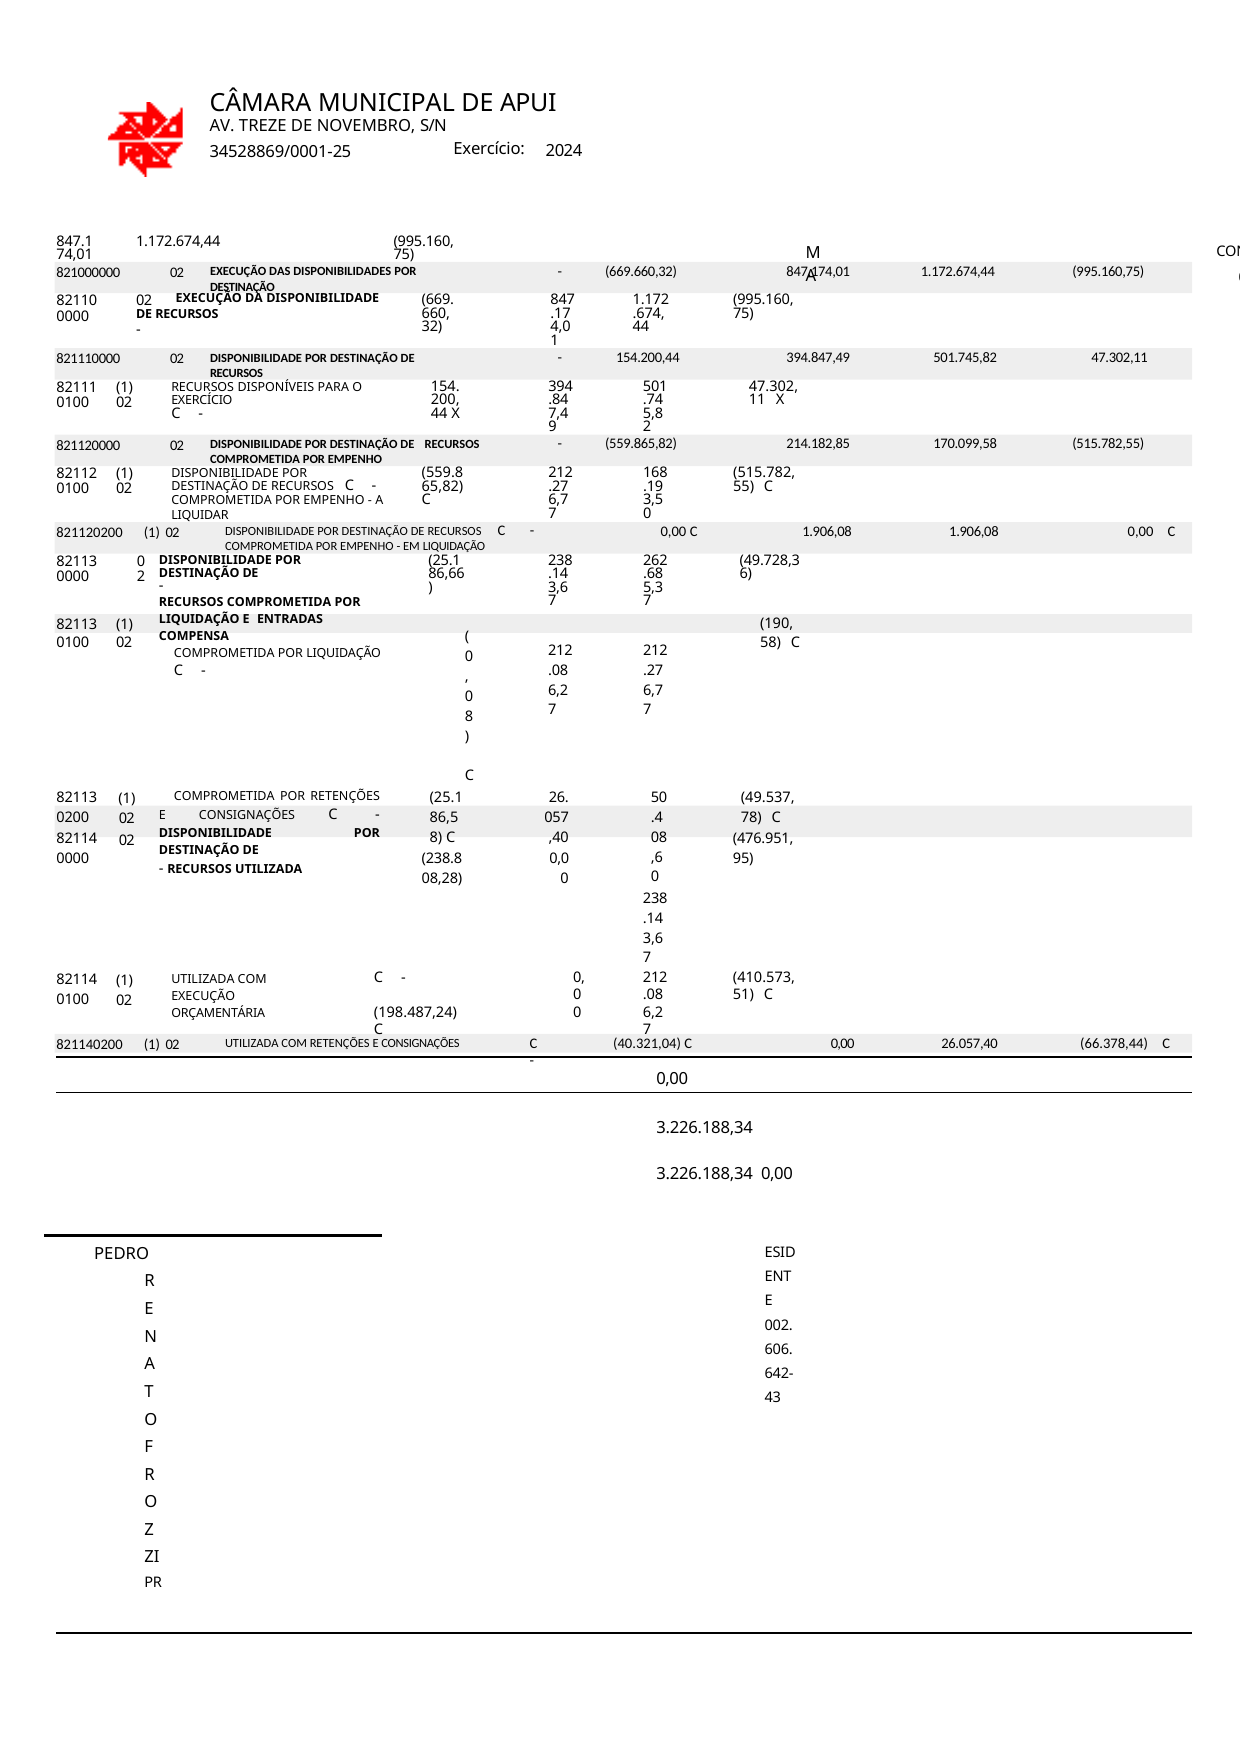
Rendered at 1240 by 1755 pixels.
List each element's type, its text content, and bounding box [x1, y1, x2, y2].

text 847.174,01 [550, 294, 575, 348]
text 50.408,60 [651, 787, 670, 805]
text (476.951,95) [733, 838, 801, 868]
text 821110100 [56, 380, 98, 411]
text 821120100 [56, 467, 98, 497]
text COMPROMETIDA POR RETENÇÕES E CONSIGNAÇÕES C - DISPONIBILIDADE POR DESTINAÇÃO DE - RECURSOS UTILIZADA [159, 838, 380, 878]
subtitle 154.200,44 X [431, 380, 467, 421]
text 821140000 [56, 838, 98, 868]
text (1) 02 [116, 970, 136, 1010]
text 168.193,50 [643, 467, 671, 521]
text 26.057,40 [542, 787, 568, 805]
text (669.660,32) [421, 294, 457, 334]
text 821140100 [56, 968, 98, 1008]
text DISPONIBILIDADE POR DESTINAÇÃO DE RECURSOS C - [171, 467, 384, 493]
text COMPROMETIDA POR LIQUIDAÇÃO C - [174, 644, 382, 679]
text 02 [137, 572, 143, 580]
subtitle (559.865,82) C [421, 467, 467, 507]
subtitle 47.302,11 X [748, 380, 801, 407]
text PEDRO RENATO FROZZI PRESIDENTE 002.606.642-43 [144, 1241, 162, 1592]
subtitle (25.186,58) C [429, 787, 466, 805]
text 02 [104, 838, 135, 849]
subtitle (49.537,78) C [741, 787, 801, 805]
text 238.143,67 [643, 888, 670, 967]
text 821130100 [56, 633, 98, 651]
subtitle C - (198.487,24) C [374, 968, 460, 1033]
text 212.086,27 [548, 639, 573, 719]
text 394.847,49 [548, 380, 573, 434]
text 1.172.674,44 [632, 294, 670, 334]
text 847.174,01 [56, 236, 97, 261]
text 212.276,77 [643, 639, 669, 719]
text (995.160,75) [393, 236, 457, 261]
text (1) 02 [116, 380, 136, 411]
text 262.685,37 [643, 554, 669, 608]
subtitle 3.226.188,34 3.226.188,34 0,00 [656, 1093, 801, 1184]
text 212.276,77 [548, 467, 573, 521]
text (1) 02 [116, 467, 136, 497]
text 821130200 [56, 787, 98, 805]
text (238.808,28) [421, 848, 466, 888]
text (1) 02 [116, 633, 139, 651]
text 50.408,60 [651, 838, 670, 886]
text 212.086,27 [643, 968, 670, 1033]
text 1.172.674,44 [136, 236, 338, 249]
text (49.728,36) [739, 554, 801, 581]
text 821100000 [56, 294, 97, 324]
text DISPONIBILIDADE POR DESTINAÇÃO DE - [159, 554, 382, 593]
text RECURSOS DISPONÍVEIS PARA O EXERCÍCIO C - [171, 380, 382, 421]
text (25.186,66) [428, 554, 467, 595]
text 501.745,82 [643, 380, 667, 434]
text 0,00 [573, 968, 585, 1021]
text RECURSOS COMPROMETIDA POR LIQUIDAÇÃO E ENTRADAS COMPENSA [159, 593, 382, 614]
text (410.573,51) C [733, 968, 801, 1003]
text (995.160,75) [733, 294, 801, 321]
text CONTADORA CRC 007366/O-8 [1208, 241, 1240, 287]
text (1) 02 [104, 788, 135, 805]
text COMPROMETIDA POR EMPENHO - A LIQUIDAR [171, 493, 384, 522]
text 02 EXECUÇÃO DA DISPONIBILIDADE DE RECURSOS - [136, 294, 384, 339]
text 821130000 [56, 554, 98, 584]
text 0,00 [542, 848, 569, 888]
text COMPROMETIDA POR RETENÇÕES E CONSIGNAÇÕES C - DISPONIBILIDADE POR DESTINAÇÃO DE - RECURSOS UTILIZADA [159, 787, 380, 805]
subtitle (25.186,58) C [429, 838, 466, 846]
text RECURSOS COMPROMETIDA POR LIQUIDAÇÃO E ENTRADAS COMPENSA [159, 633, 382, 644]
text 238.143,67 [548, 554, 573, 608]
text PEDRO RENATO FROZZI PRESIDENTE 002.606.642-43 [714, 1241, 797, 1407]
text UTILIZADA COM EXECUÇÃO ORÇAMENTÁRIA [171, 970, 325, 1021]
subtitle (190,58) C [760, 633, 801, 652]
subtitle 0,00 [656, 1067, 801, 1092]
subtitle (515.782,55) C [733, 467, 801, 494]
text 26.057,40 [542, 838, 568, 846]
